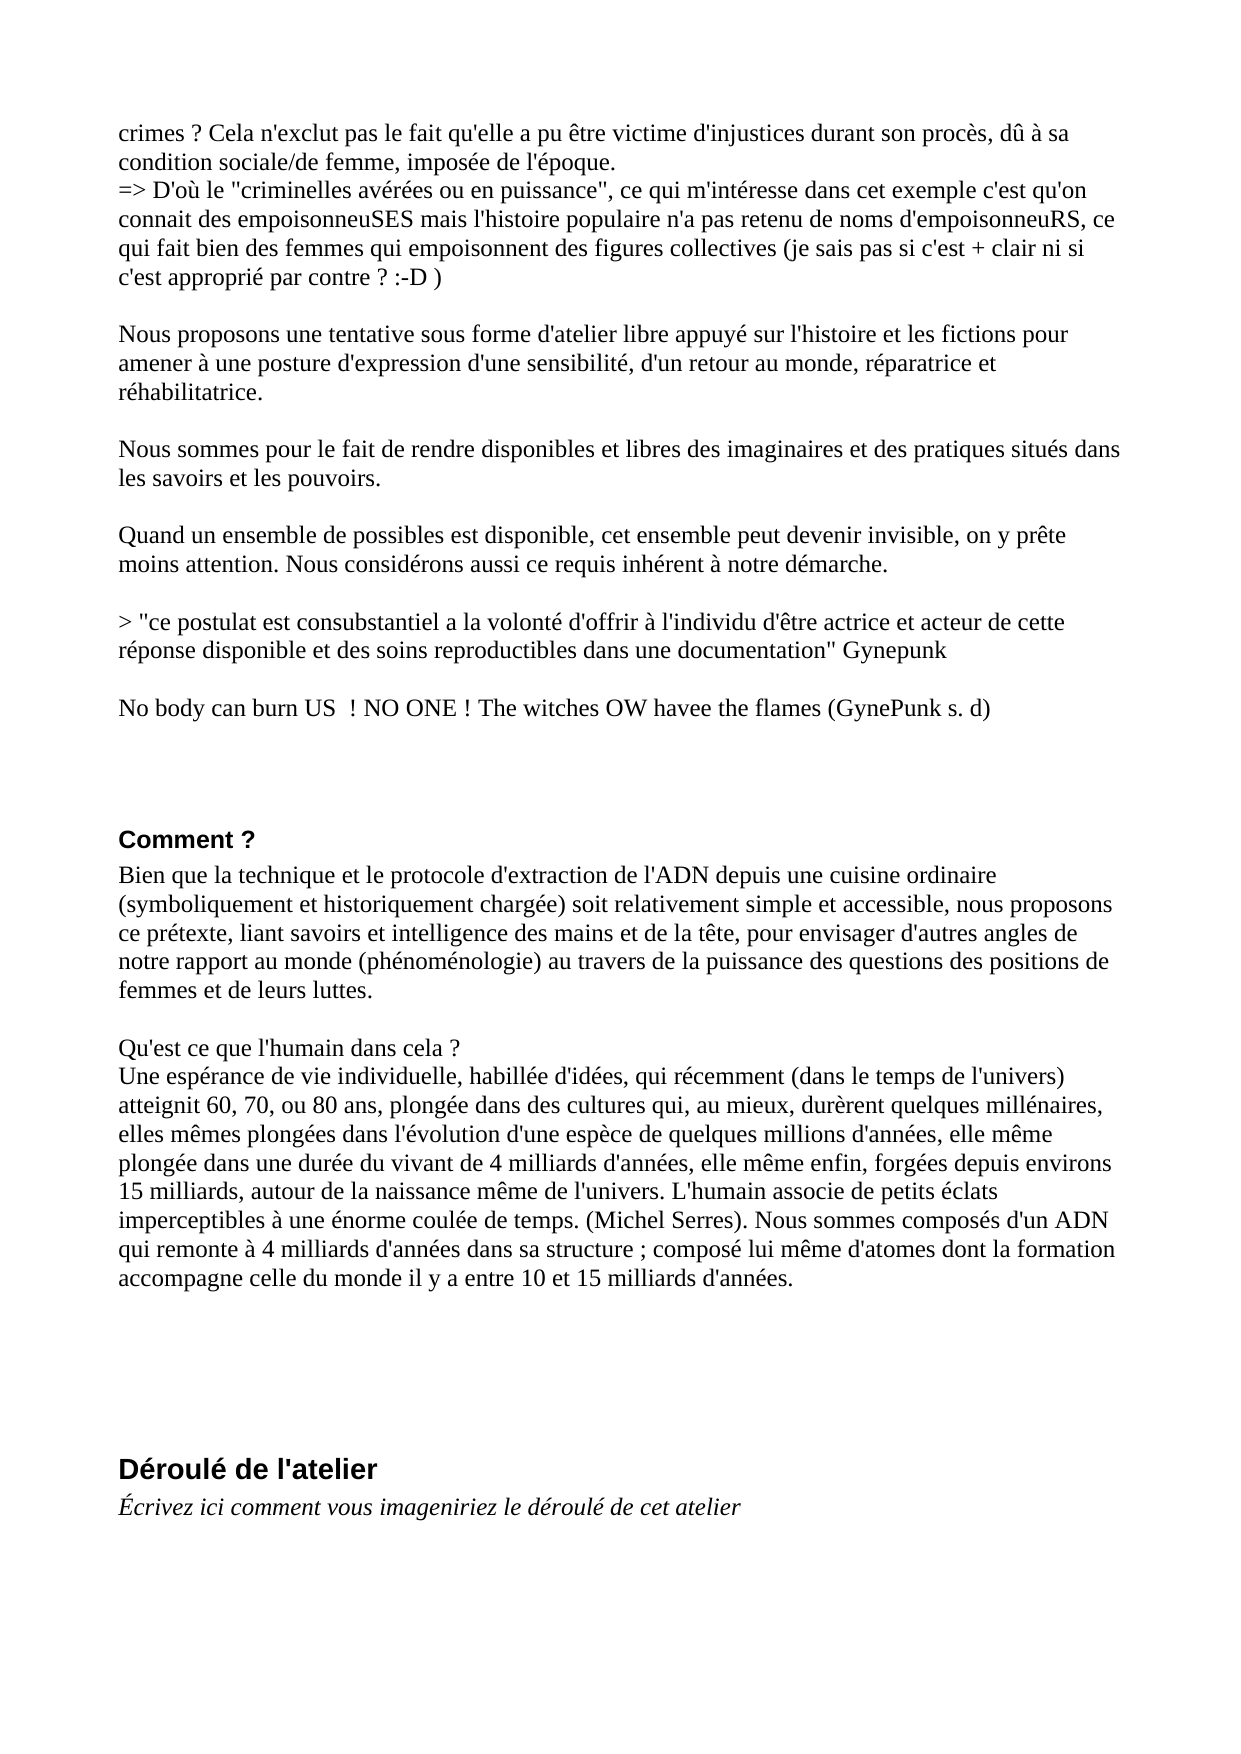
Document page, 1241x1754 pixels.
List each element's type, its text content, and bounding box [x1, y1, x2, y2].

subtitle Comment ? [118, 825, 1122, 854]
subtitle Déroulé de l'atelier [118, 1452, 1122, 1486]
text crimes ? Cela n'exclut pas le fait qu'elle a pu être victime d'injustices durant son procès, dû à sa condition sociale/de femme, imposée de l'époque. => D'où le "criminelles avérées ou en puissance", ce qui m'intéresse dans cet exemple c'est qu'on connait des empoisonneuSES mais l'histoire populaire n'a pas retenu de noms d'empoisonneuRS, ce qui fait bien des femmes qui empoisonnent des figures collectives (je sais pas si c'est + clair ni si c'est approprié par contre ? :-D ) Nous proposons une tentative sous forme d'atelier libre appuyé sur l'histoire et les fictions pour amener à une posture d'expression d'une sensibilité, d'un retour au monde, réparatrice et réhabilitatrice. Nous sommes pour le fait de rendre disponibles et libres des imaginaires et des pratiques situés dans les savoirs et les pouvoirs. Quand un ensemble de possibles est disponible, cet ensemble peut devenir invisible, on y prête moins attention. Nous considérons aussi ce requis inhérent à notre démarche. > "ce postulat est consubstantiel a la volonté d'offrir à l'individu d'être actrice et acteur de cette réponse disponible et des soins reproductibles dans une documentation" Gynepunk No body can burn US ! NO ONE ! The witches OW havee the flames (GynePunk s. d) [118, 118, 1122, 779]
text Bien que la technique et le protocole d'extraction de l'ADN depuis une cuisine ordinaire (symboliquement et historiquement chargée) soit relativement simple et accessible, nous proposons ce prétexte, liant savoirs et intelligence des mains et de la tête, pour envisager d'autres angles de notre rapport au monde (phénoménologie) au travers de la puissance des questions des positions de femmes et de leurs luttes. Qu'est ce que l'humain dans cela ? Une espérance de vie individuelle, habillée d'idées, qui récemment (dans le temps de l'univers) atteignit 60, 70, ou 80 ans, plongée dans des cultures qui, au mieux, durèrent quelques millénaires, elles mêmes plongées dans l'évolution d'une espèce de quelques millions d'années, elle même plongée dans une durée du vivant de 4 milliards d'années, elle même enfin, forgées depuis environs 15 milliards, autour de la naissance même de l'univers. L'humain associe de petits éclats imperceptibles à une énorme coulée de temps. (Michel Serres). Nous sommes composés d'un ADN qui remonte à 4 milliards d'années dans sa structure ; composé lui même d'atomes dont la formation accompagne celle du monde il y a entre 10 et 15 milliards d'années. [118, 860, 1122, 1406]
text Écrivez ici comment vous imageniriez le déroulé de cet atelier [118, 1492, 1122, 1578]
